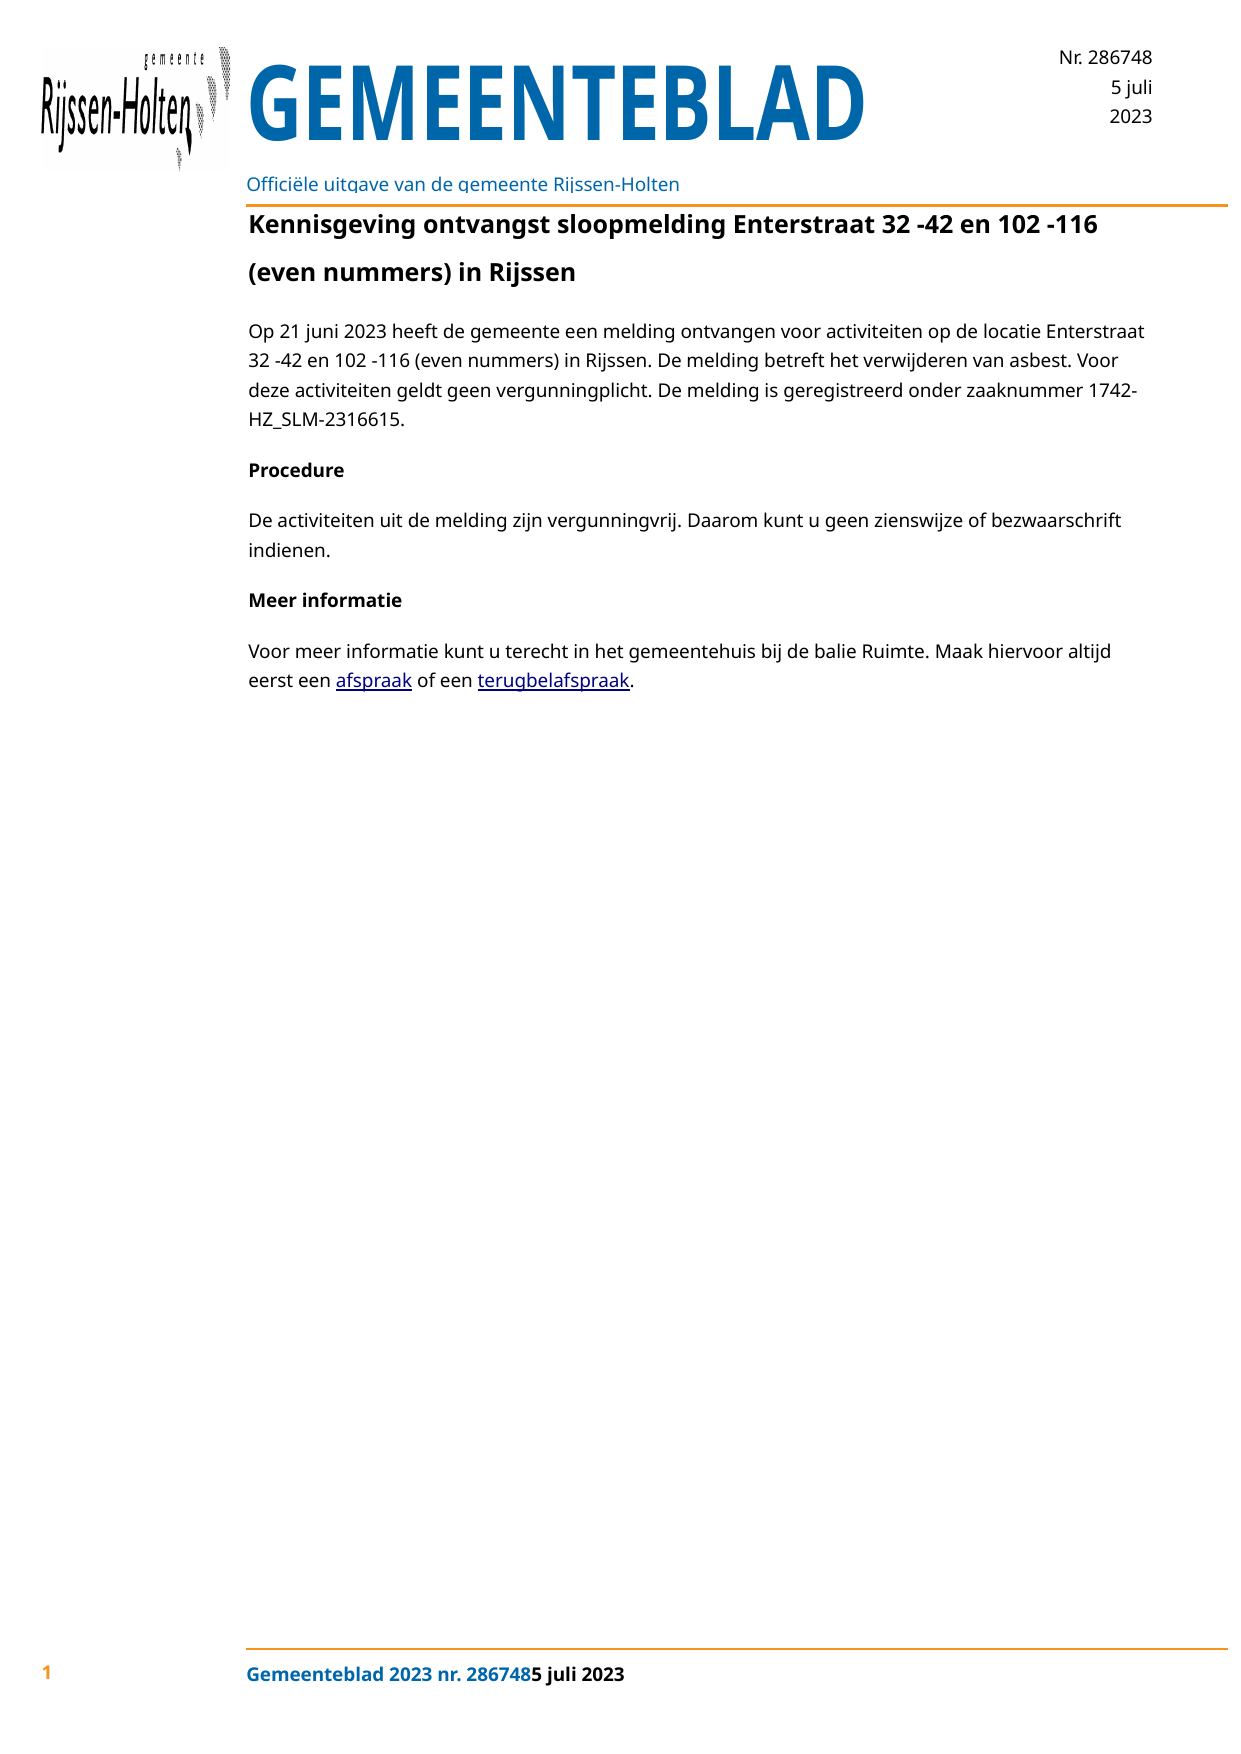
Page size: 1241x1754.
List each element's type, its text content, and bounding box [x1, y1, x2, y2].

text De activiteiten uit de melding zijn vergunningvrij. Daarom kunt u geen zienswijze of bezwaarschrift indienen. [248, 507, 1152, 563]
text Procedure [248, 457, 1152, 483]
text Voor meer informatie kunt u terecht in het gemeentehuis bij de balie Ruimte. Maak hiervoor altijd eerst een afspraak of een terugbelafspraak. [248, 638, 1152, 693]
text Kennisgeving ontvangst sloopmelding Enterstraat 32 -42 en 102 -116 (even nummers) in Rijssen [248, 207, 1152, 288]
text Meer informatie [248, 587, 1152, 613]
picture [41, 47, 231, 172]
text Op 21 juni 2023 heeft de gemeente een melding ontvangen voor activiteiten op de locatie Enterstraat 32 -42 en 102 -116 (even nummers) in Rijssen. De melding betreft het verwijderen van asbest. Voor deze activiteiten geldt geen vergunningplicht. De melding is geregistreerd onder zaaknummer 1742-HZ_SLM-2316615. [248, 318, 1152, 432]
